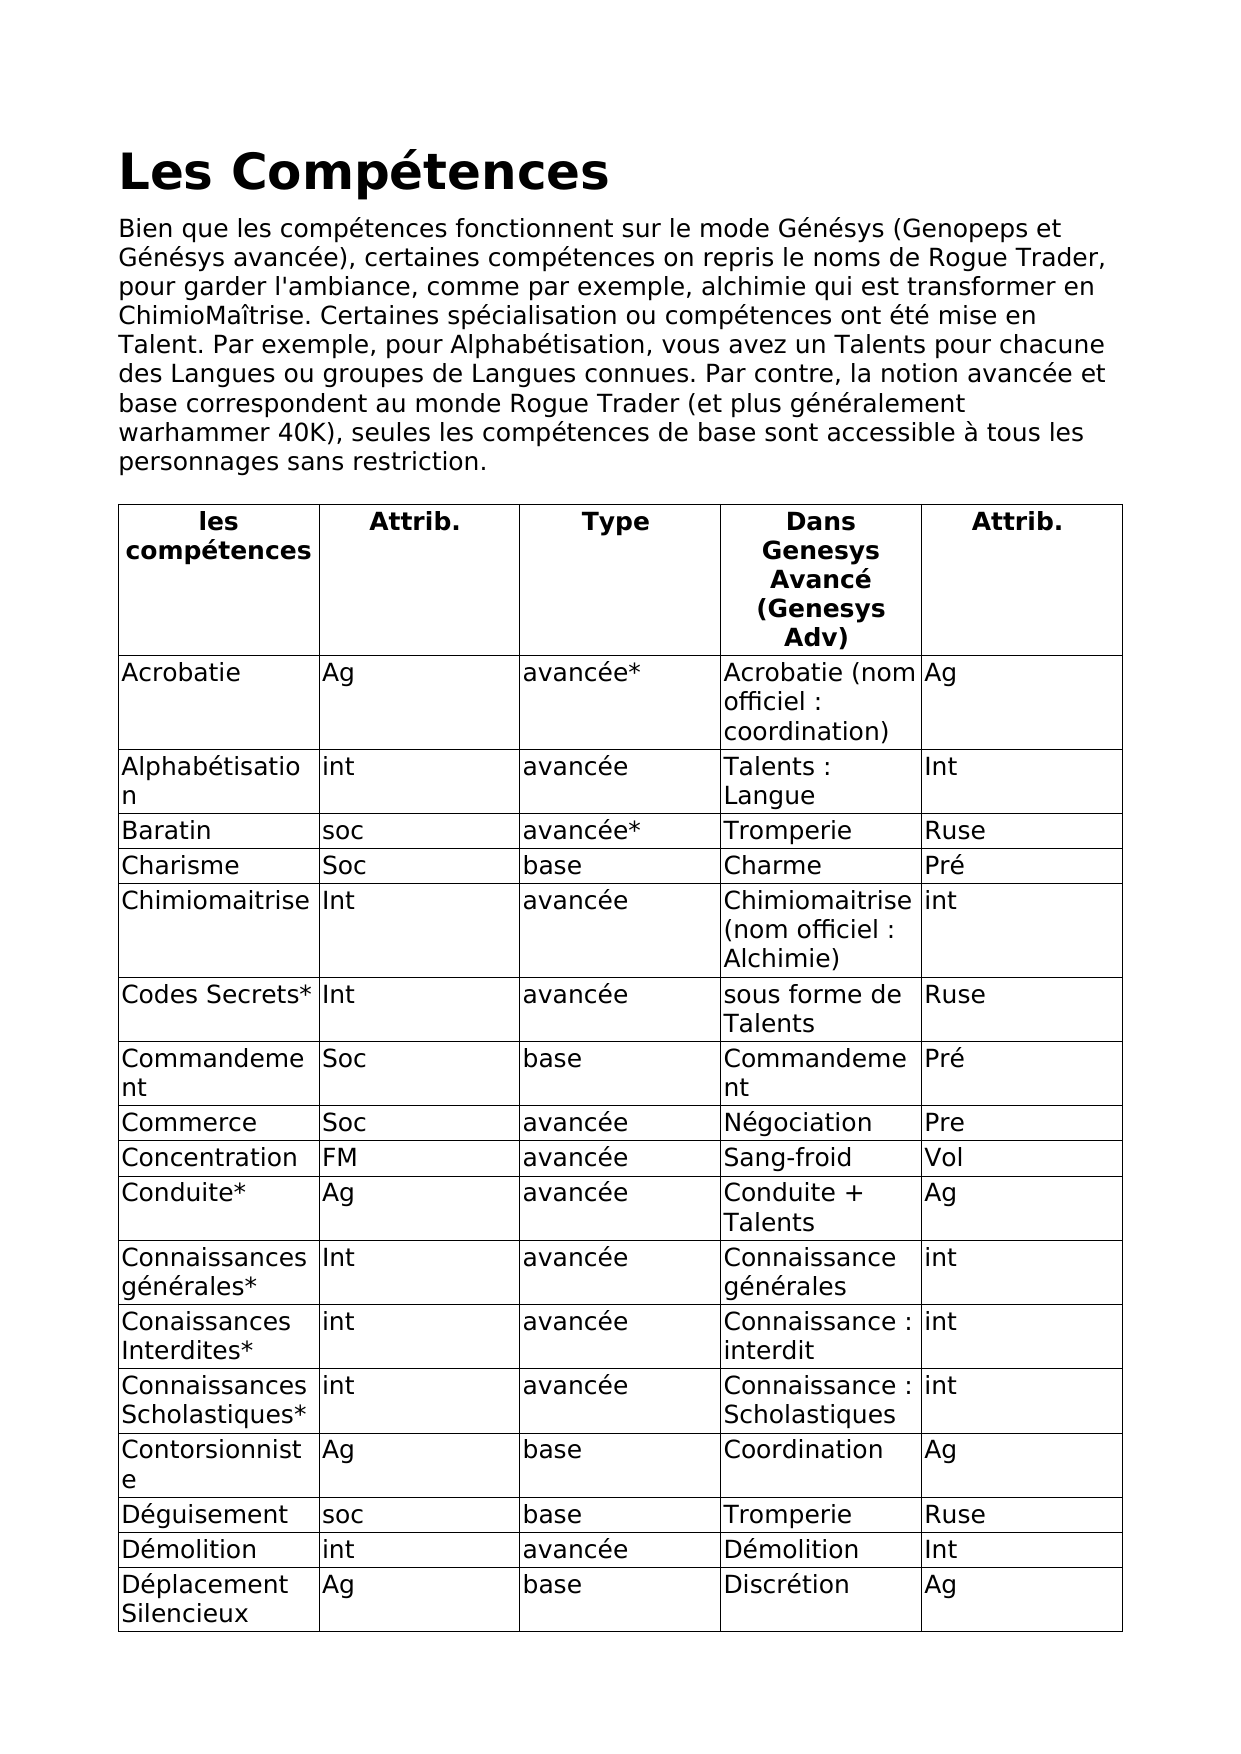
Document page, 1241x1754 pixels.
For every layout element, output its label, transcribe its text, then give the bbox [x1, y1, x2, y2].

table_cell Ruse [922, 1498, 1122, 1532]
table_cell avancée [520, 1106, 720, 1140]
table_cell Vol [922, 1141, 1122, 1176]
table_cell Alphabétisation [119, 750, 319, 813]
table_cell Pre [922, 1106, 1122, 1140]
table_cell Tromperie [721, 1498, 921, 1532]
table_cell sous forme de Talents [721, 978, 921, 1041]
table_cell avancée* [520, 814, 720, 848]
table_cell Charme [721, 849, 921, 883]
table_cell Commerce [119, 1106, 319, 1140]
table_cell avancée [520, 1141, 720, 1176]
table_cell Baratin [119, 814, 319, 848]
table_cell Acrobatie [119, 656, 319, 749]
table_cell Soc [320, 1042, 519, 1105]
table_cell base [520, 1434, 720, 1497]
table_cell int [320, 1533, 519, 1567]
table_cell Coordination [721, 1434, 921, 1497]
table_cell Soc [320, 849, 519, 883]
table_cell Connaissances Scholastiques* [119, 1369, 319, 1433]
table_cell Déguisement [119, 1498, 319, 1532]
table_cell Ag [320, 1568, 519, 1631]
table_cell avancée [520, 1177, 720, 1240]
table_cell Démolition [721, 1533, 921, 1567]
table_cell Ruse [922, 814, 1122, 848]
table_cell avancée [520, 1533, 720, 1567]
table_cell Sang-froid [721, 1141, 921, 1176]
table_cell Ag [320, 1177, 519, 1240]
table_cell Connaissances générales* [119, 1241, 319, 1304]
table_cell Ag [922, 656, 1122, 749]
table_cell Négociation [721, 1106, 921, 1140]
table_cell base [520, 1498, 720, 1532]
table_cell Int [320, 978, 519, 1041]
table_cell Ag [922, 1177, 1122, 1240]
table_cell Contorsionniste [119, 1434, 319, 1497]
table_cell Int [922, 1533, 1122, 1567]
table_cell Commandement [119, 1042, 319, 1105]
table_cell int [922, 1305, 1122, 1368]
table_cell int [320, 1305, 519, 1368]
table_cell Chimiomaitrise [119, 884, 319, 977]
table_cell soc [320, 814, 519, 848]
table_cell Int [320, 1241, 519, 1304]
table_cell int [922, 884, 1122, 977]
table_header Dans Genesys Avancé (Genesys Adv) [721, 505, 921, 655]
table_cell Ruse [922, 978, 1122, 1041]
table_cell soc [320, 1498, 519, 1532]
table_cell Connaissance : interdit [721, 1305, 921, 1368]
table_cell FM [320, 1141, 519, 1176]
table_cell Pré [922, 1042, 1122, 1105]
table_cell avancée [520, 750, 720, 813]
table_cell avancée* [520, 656, 720, 749]
table_cell Concentration [119, 1141, 319, 1176]
table_cell Acrobatie (nom officiel : coordination) [721, 656, 921, 749]
table_cell Commandement [721, 1042, 921, 1105]
table_cell Conaissances Interdites* [119, 1305, 319, 1368]
table_cell Int [320, 884, 519, 977]
table_cell Discrétion [721, 1568, 921, 1631]
text Bien que les compétences fonctionnent sur le mode Génésys (Genopeps et Génésys avancée), certaines compétences on repris le noms de Rogue Trader, pour garder l'ambiance, comme par exemple, alchimie qui est transformer en ChimioMaîtrise. Certaines spécialisation ou compétences ont été mise en Talent. Par exemple, pour Alphabétisation, vous avez un Talents pour chacune des Langues ou groupes de Langues connues. Par contre, la notion avancée et base correspondent au monde Rogue Trader (et plus généralement warhammer 40K), seules les compétences de base sont accessible à tous les personnages sans restriction. [118, 214, 1122, 476]
table_cell Déplacement Silencieux [119, 1568, 319, 1631]
table_cell Tromperie [721, 814, 921, 848]
table_cell int [320, 1369, 519, 1433]
table_header Type [520, 505, 720, 655]
table_cell Ag [922, 1434, 1122, 1497]
table_cell Codes Secrets* [119, 978, 319, 1041]
table_cell Conduite + Talents [721, 1177, 921, 1240]
table_cell avancée [520, 1241, 720, 1304]
table_header Attrib. [922, 505, 1122, 655]
table_cell avancée [520, 884, 720, 977]
table_cell Talents : Langue [721, 750, 921, 813]
table_cell Ag [320, 1434, 519, 1497]
table_cell avancée [520, 1369, 720, 1433]
table_header Attrib. [320, 505, 519, 655]
table_cell Soc [320, 1106, 519, 1140]
table_cell Connaissance : Scholastiques [721, 1369, 921, 1433]
table_cell base [520, 849, 720, 883]
table_cell Conduite* [119, 1177, 319, 1240]
table_cell Charisme [119, 849, 319, 883]
subtitle Les Compétences [118, 143, 1122, 201]
table_header les compétences [119, 505, 319, 655]
table_cell avancée [520, 1305, 720, 1368]
table_cell avancée [520, 978, 720, 1041]
table_cell int [922, 1369, 1122, 1433]
table_cell base [520, 1042, 720, 1105]
table_cell Ag [320, 656, 519, 749]
table_cell Connaissance générales [721, 1241, 921, 1304]
table_cell Int [922, 750, 1122, 813]
table_cell Ag [922, 1568, 1122, 1631]
table_cell Démolition [119, 1533, 319, 1567]
table_cell int [320, 750, 519, 813]
table_cell int [922, 1241, 1122, 1304]
table_cell base [520, 1568, 720, 1631]
table_cell Chimiomaitrise (nom officiel : Alchimie) [721, 884, 921, 977]
table_cell Pré [922, 849, 1122, 883]
